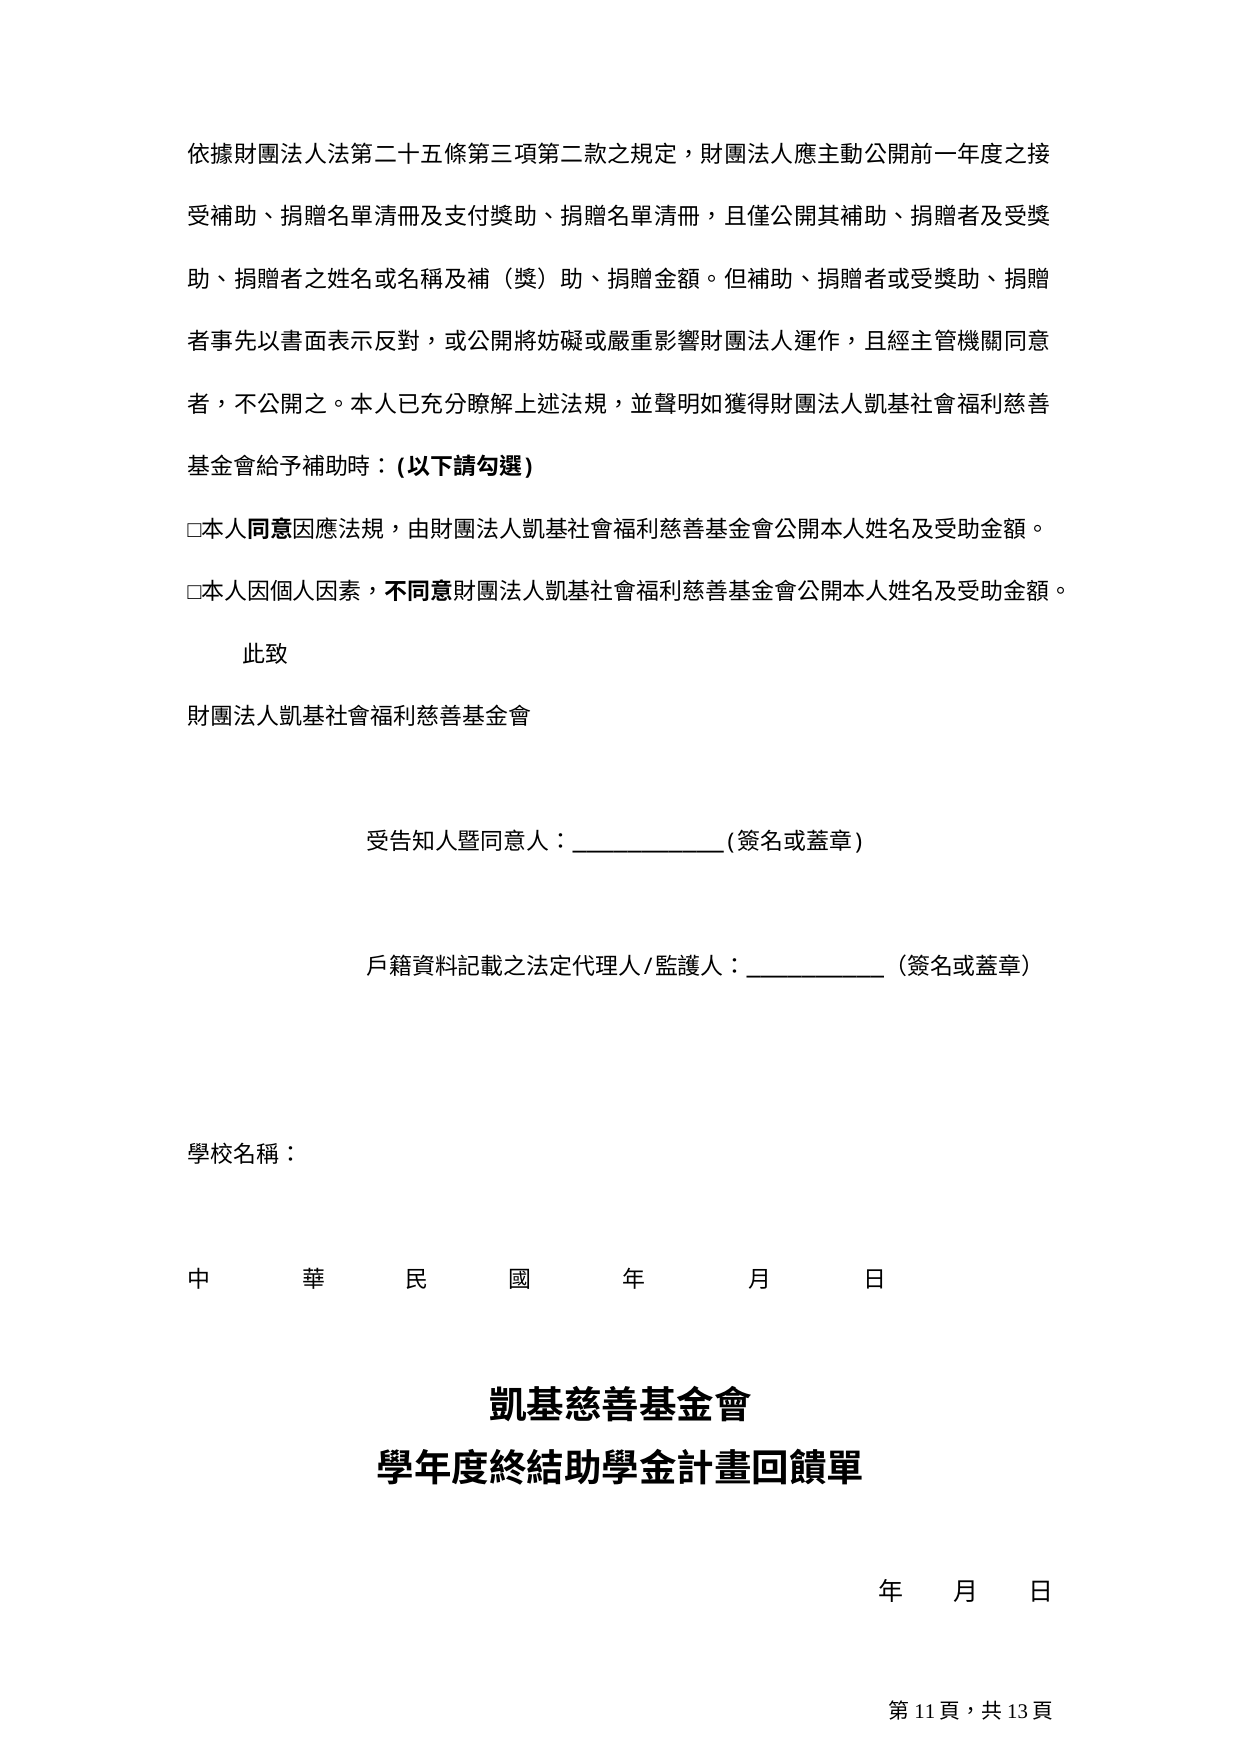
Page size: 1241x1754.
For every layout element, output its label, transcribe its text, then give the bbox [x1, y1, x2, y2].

text 戶籍資料記載之法定代理人/監護人：__________（簽名或蓋章） [187, 923, 1053, 985]
text 依據財團法人法第二十五條第三項第二款之規定，財團法人應主動公開前一年度之接受補助、捐贈名單清冊及支付獎助、捐贈名單清冊，且僅公開其補助、捐贈者及受獎助、捐贈者之姓名或名稱及補（獎）助、捐贈金額。但補助、捐贈者或受獎助、捐贈者事先以書面表示反對，或公開將妨礙或嚴重影響財團法人運作，且經主管機關同意者，不公開之。本人已充分瞭解上述法規，並聲明如獲得財團法人凱基社會福利慈善基金會給予補助時：(以下請勾選) [187, 110, 1053, 485]
text 學年度終結助學金計畫回饋單 [187, 1423, 1053, 1485]
text 財團法人凱基社會福利慈善基金會 [187, 673, 1053, 735]
text 凱基慈善基金會 [187, 1360, 1053, 1423]
text 受告知人暨同意人：___________(簽名或蓋章) [187, 798, 1053, 860]
text 學校名稱： [187, 1110, 1053, 1173]
text 中 華 民 國 年 月 日 [187, 1235, 1053, 1298]
text □本人因個人因素，不同意財團法人凱基社會福利慈善基金會公開本人姓名及受助金額。 [187, 548, 1053, 610]
text □本人同意因應法規，由財團法人凱基社會福利慈善基金會公開本人姓名及受助金額。 [187, 485, 1053, 548]
text 此致 [187, 610, 1053, 673]
text 年 月 日 [187, 1548, 1053, 1610]
